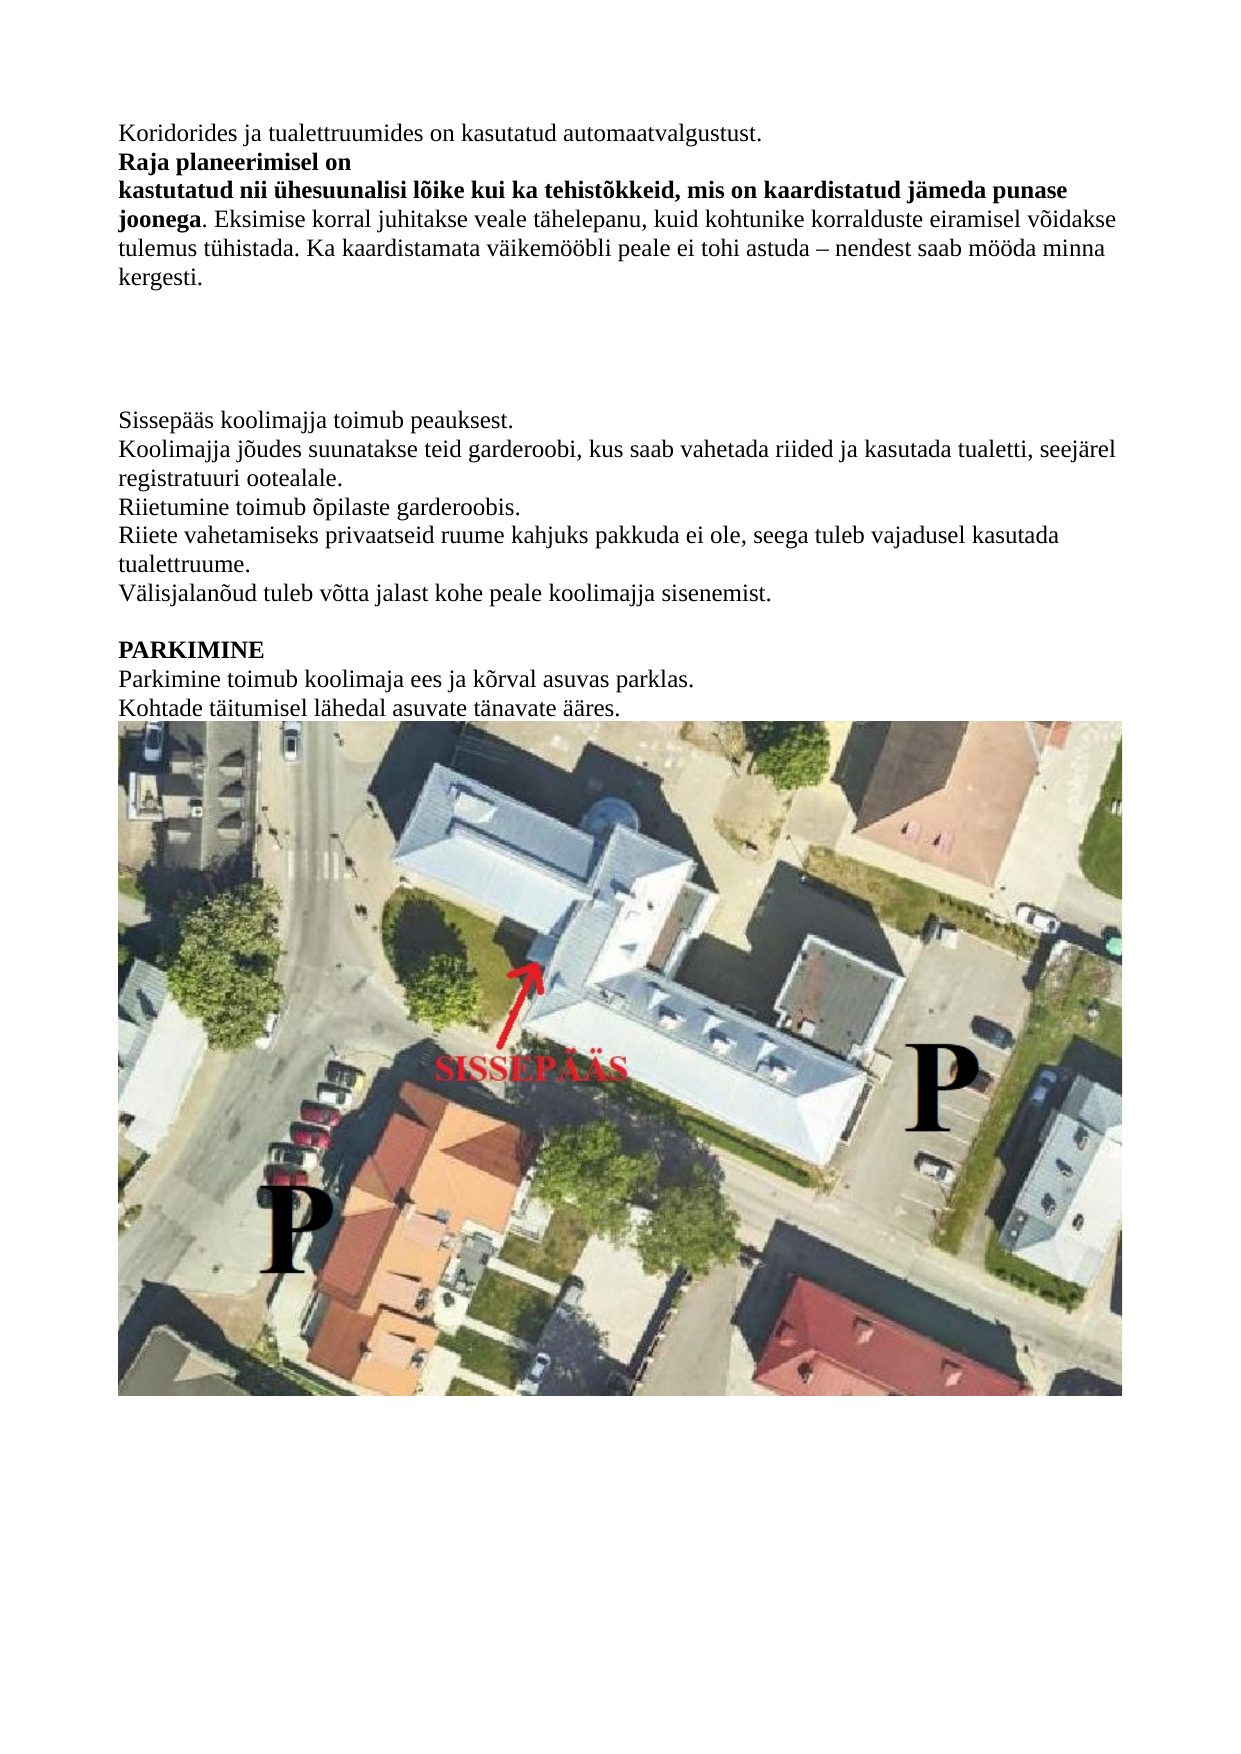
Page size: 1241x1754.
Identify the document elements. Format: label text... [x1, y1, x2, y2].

text Parkimine toimub koolimaja ees ja kõrval asuvas parklas. [118, 664, 1122, 693]
text Koolimajja jõudes suunatakse teid garderoobi, kus saab vahetada riided ja kasutada tualetti, seejärel registratuuri ootealale. [118, 434, 1122, 492]
text Riietumine toimub õpilaste garderoobis. [118, 492, 1122, 521]
text joonega. Eksimise korral juhitakse veale tähelepanu, kuid kohtunike korralduste eiramisel võidakse [118, 204, 1122, 233]
text kergesti. [118, 262, 1122, 291]
text tulemus tühistada. Ka kaardistamata väikemööbli peale ei tohi astuda – nendest saab mööda minna [118, 233, 1122, 262]
text Välisjalanõud tuleb võtta jalast kohe peale koolimajja sisenemist. [118, 578, 1122, 607]
text Riiete vahetamiseks privaatseid ruume kahjuks pakkuda ei ole, seega tuleb vajadusel kasutada tualettruume. [118, 521, 1122, 578]
text Sissepääs koolimajja toimub peauksest. [118, 406, 1122, 434]
text Kohtade täitumisel lähedal asuvate tänavate ääres. [118, 693, 1122, 721]
text Koridorides ja tualettruumides on kasutatud automaatvalgustust. [118, 118, 1122, 147]
text kastutatud nii ühesuunalisi lõike kui ka tehistõkkeid, mis on kaardistatud jämeda punase [118, 176, 1122, 204]
text Raja planeerimisel on [118, 147, 1122, 176]
text PARKIMINE [118, 636, 1122, 664]
picture [118, 721, 1123, 1396]
